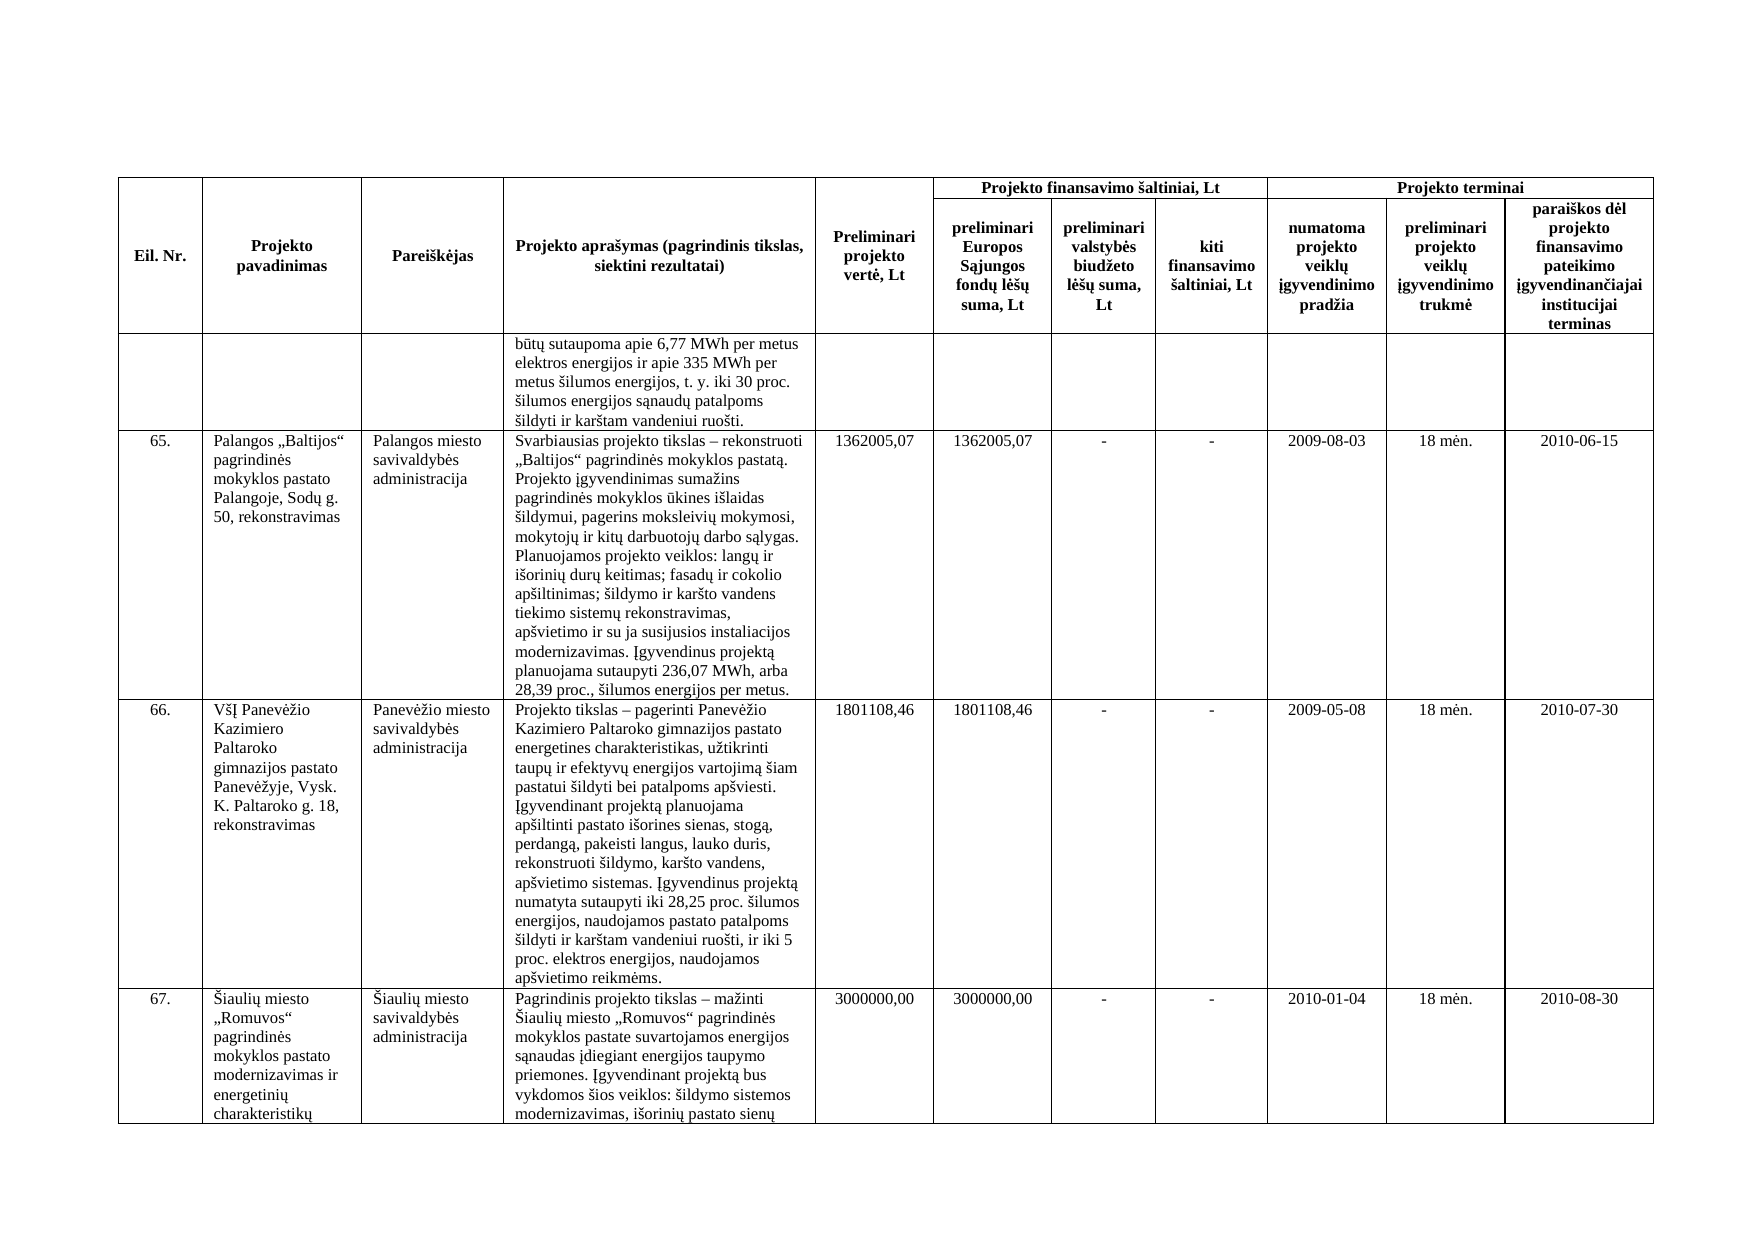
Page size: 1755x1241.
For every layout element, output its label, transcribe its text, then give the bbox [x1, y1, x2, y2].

table_cell preliminari projekto veiklų įgyvendinimo trukmė [1387, 199, 1504, 333]
table_cell 1362005,07 [816, 431, 933, 699]
table_cell 67. [119, 989, 202, 1123]
table_cell 2009-05-08 [1268, 700, 1386, 987]
table_cell 2010-07-30 [1506, 700, 1653, 987]
table_cell Projekto tikslas – pagerinti Panevėžio Kazimiero Paltaroko gimnazijos pastato energetines charakteristikas, užtikrinti taupų ir efektyvų energijos vartojimą šiam pastatui šildyti bei patalpoms apšviesti. Įgyvendinant projektą planuojama apšiltinti pastato išorines sienas, stogą, perdangą, pakeisti langus, lauko duris, rekonstruoti šildymo, karšto vandens, apšvietimo sistemas. Įgyvendinus projektą numatyta sutaupyti iki 28,25 proc. šilumos energijos, naudojamos pastato patalpoms šildyti ir karštam vandeniui ruošti, ir iki 5 proc. elektros energijos, naudojamos apšvietimo reikmėms. [504, 700, 815, 987]
table_cell 65. [119, 431, 202, 699]
table_header Pareiškėjas [362, 178, 503, 333]
table_cell 3000000,00 [816, 989, 933, 1123]
table_cell [362, 334, 503, 429]
table_header Eil. Nr. [119, 178, 202, 333]
table_cell 3000000,00 [934, 989, 1051, 1123]
table_cell - [1156, 989, 1267, 1123]
table_cell preliminari Europos Sąjungos fondų lėšų suma, Lt [934, 199, 1051, 333]
table_cell Pagrindinis projekto tikslas – mažinti Šiaulių miesto „Romuvos“ pagrindinės mokyklos pastate suvartojamos energijos sąnaudas įdiegiant energijos taupymo priemones. Įgyvendinant projektą bus vykdomos šios veiklos: šildymo sistemos modernizavimas, išorinių pastato sienų [504, 989, 815, 1123]
table_cell 1801108,46 [816, 700, 933, 987]
table_cell - [1156, 700, 1267, 987]
table_cell [1506, 334, 1653, 429]
table_cell 66. [119, 700, 202, 987]
table_cell 18 mėn. [1387, 700, 1504, 987]
table_cell 2010-01-04 [1268, 989, 1386, 1123]
table_cell - [1156, 431, 1267, 699]
table_cell Palangos „Baltijos“ pagrindinės mokyklos pastato Palangoje, Sodų g. 50, rekonstravimas [203, 431, 361, 699]
table_header Preliminari projekto vertė, Lt [816, 178, 933, 333]
table_cell Panevėžio miesto savivaldybės administracija [362, 700, 503, 987]
table_cell [934, 334, 1051, 429]
table_cell - [1052, 700, 1155, 987]
table_cell - [1052, 431, 1155, 699]
table_cell 1362005,07 [934, 431, 1051, 699]
table_cell paraiškos dėl projekto finansavimo pateikimo įgyvendinančiajai institucijai terminas [1506, 199, 1653, 333]
table_cell Šiaulių miesto „Romuvos“ pagrindinės mokyklos pastato modernizavimas ir energetinių charakteristikų [203, 989, 361, 1123]
table_cell - [1052, 334, 1155, 429]
table_cell Palangos miesto savivaldybės administracija [362, 431, 503, 699]
table_header Projekto finansavimo šaltiniai, Lt [934, 178, 1267, 197]
table_cell Svarbiausias projekto tikslas – rekonstruoti „Baltijos“ pagrindinės mokyklos pastatą. Projekto įgyvendinimas sumažins pagrindinės mokyklos ūkines išlaidas šildymui, pagerins moksleivių mokymosi, mokytojų ir kitų darbuotojų darbo sąlygas. Planuojamos projekto veiklos: langų ir išorinių durų keitimas; fasadų ir cokolio apšiltinimas; šildymo ir karšto vandens tiekimo sistemų rekonstravimas, apšvietimo ir su ja susijusios instaliacijos modernizavimas. Įgyvendinus projektą planuojama sutaupyti 236,07 MWh, arba 28,39 proc., šilumos energijos per metus. [504, 431, 815, 699]
table_cell Šiaulių miesto savivaldybės administracija [362, 989, 503, 1123]
table_cell 18 mėn. [1387, 431, 1504, 699]
table_cell būtų sutaupoma apie 6,77 MWh per metus elektros energijos ir apie 335 MWh per metus šilumos energijos, t. y. iki 30 proc. šilumos energijos sąnaudų patalpoms šildyti ir karštam vandeniui ruošti. [504, 334, 815, 429]
table_header Projekto aprašymas (pagrindinis tikslas, siektini rezultatai) [504, 178, 815, 333]
table_header Projekto pavadinimas [203, 178, 361, 333]
table_header Projekto terminai [1268, 178, 1653, 197]
table_cell 2010-08-30 [1506, 989, 1653, 1123]
table_cell 2009-08-03 [1268, 431, 1386, 699]
table_cell 18 mėn. [1387, 989, 1504, 1123]
table_cell - [1052, 989, 1155, 1123]
table_cell 1801108,46 [934, 700, 1051, 987]
table_cell numatoma projekto veiklų įgyvendinimo pradžia [1268, 199, 1386, 333]
table_cell [1268, 334, 1386, 429]
table_cell VšĮ Panevėžio Kazimiero Paltaroko gimnazijos pastato Panevėžyje, Vysk. K. Paltaroko g. 18, rekonstravimas [203, 700, 361, 987]
table_cell [1156, 334, 1267, 429]
table_cell [203, 334, 361, 429]
table_cell [816, 334, 933, 429]
table_cell preliminari valstybės biudžeto lėšų suma, Lt [1052, 199, 1155, 333]
table_cell kiti finansavimo šaltiniai, Lt [1156, 199, 1267, 333]
table_cell [119, 334, 202, 429]
table_cell [1387, 334, 1504, 429]
table_cell 2010-06-15 [1506, 431, 1653, 699]
